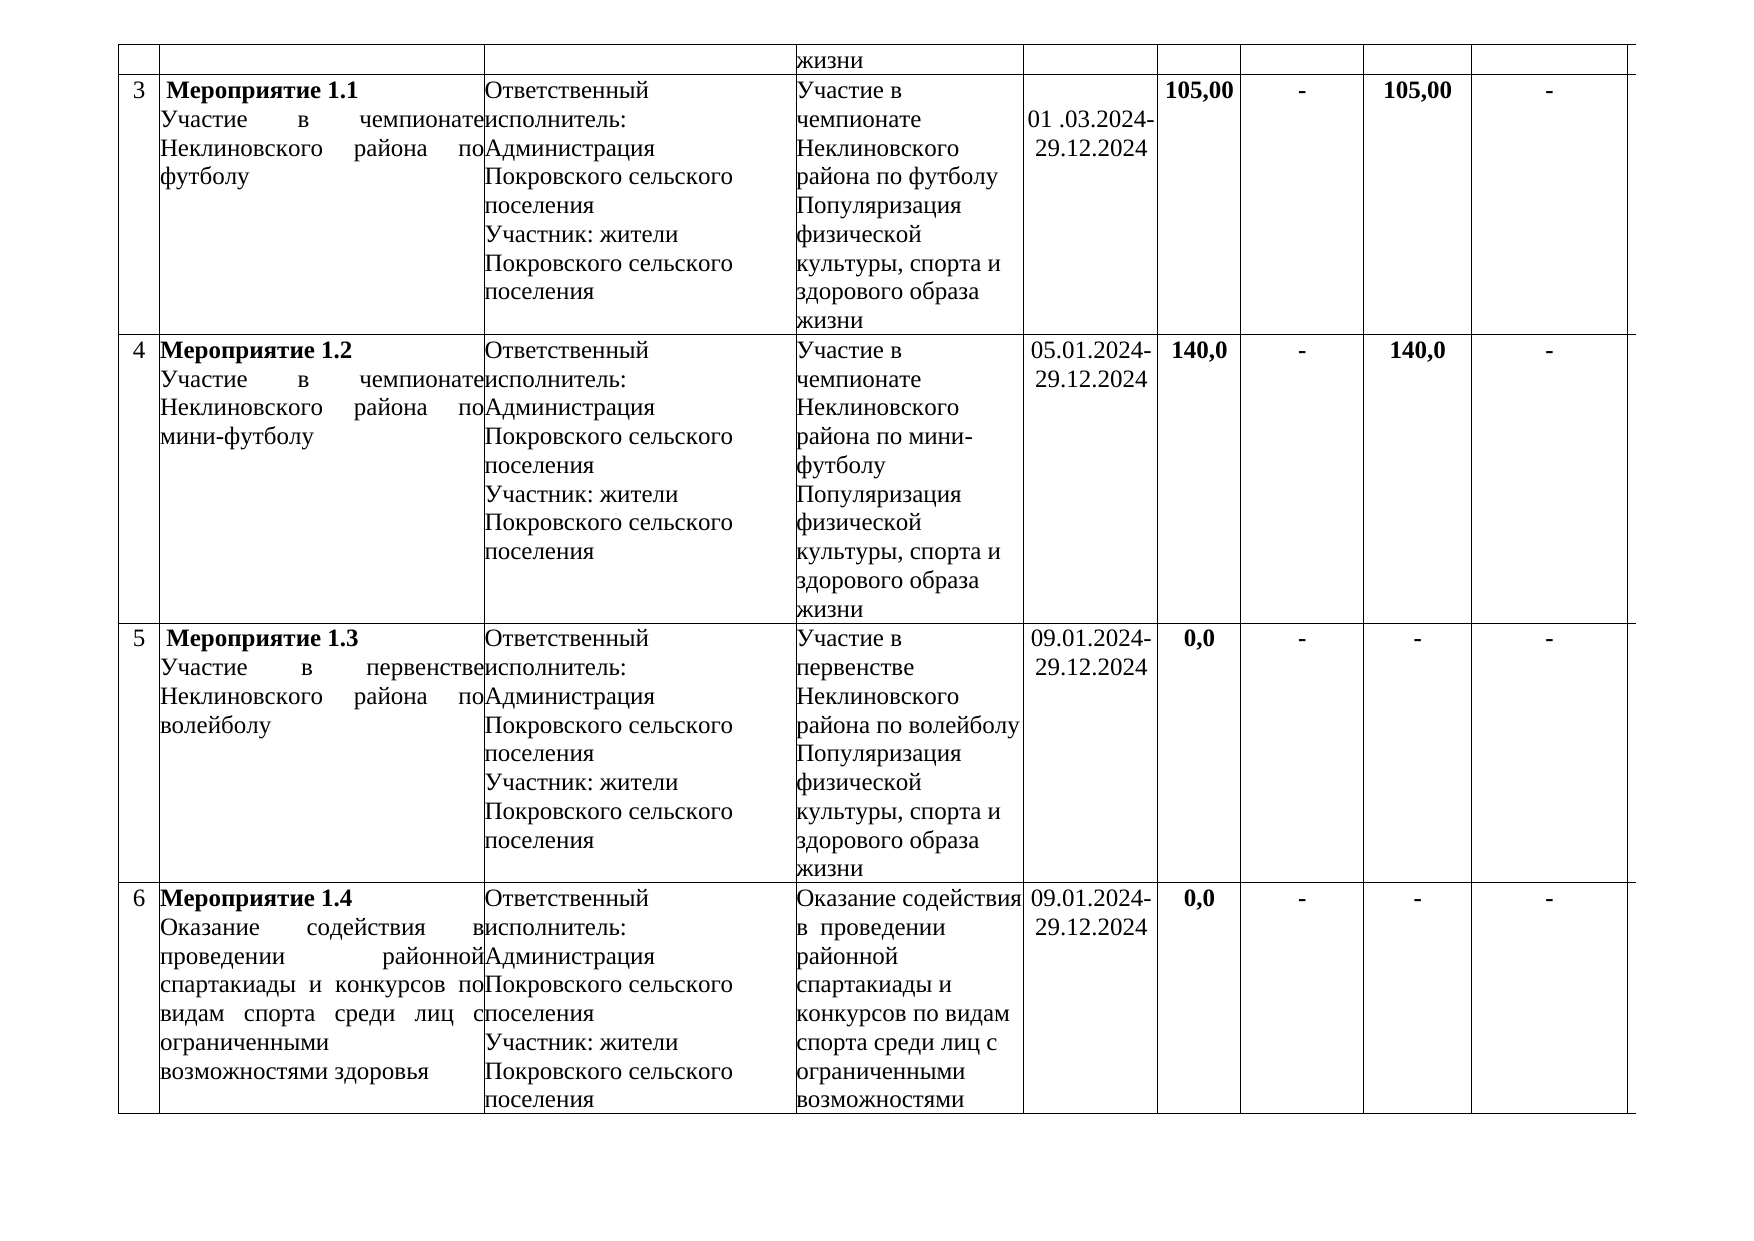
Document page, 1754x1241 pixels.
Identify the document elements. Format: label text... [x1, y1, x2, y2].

table_cell 3 [119, 75, 159, 334]
table_cell Мероприятие 1.4 Оказание содействия в проведении районной спартакиады и конкурсов по видам спорта среди лиц с ограниченными возможностями здоровья [160, 883, 484, 1113]
table_cell [1628, 883, 1636, 1113]
table_cell - [1472, 624, 1627, 882]
table_cell Ответственный исполнитель: Администрация Покровского сельского поселения Участник: жители Покровского сельского поселения [485, 624, 796, 882]
table_cell 140,0 [1158, 335, 1240, 622]
table_cell Участие в первенстве Неклиновского района по волейболу Популяризация физической культуры, спорта и здорового образа жизни [797, 624, 1023, 882]
table_cell Участие в чемпионате Неклиновского района по мини-футболу Популяризация физической культуры, спорта и здорового образа жизни [797, 335, 1023, 622]
table_cell 05.01.2024-29.12.2024 [1024, 335, 1157, 622]
table_cell 4 [119, 335, 159, 622]
table_cell Ответственный исполнитель: Администрация Покровского сельского поселения Участник: жители Покровского сельского поселения [485, 335, 796, 622]
table_cell [119, 45, 159, 74]
table_cell - [1241, 624, 1363, 882]
table_cell Мероприятие 1.3 Участие в первенстве Неклиновского района по волейболу [160, 624, 484, 882]
table_cell [1024, 45, 1157, 74]
table_cell [1628, 75, 1636, 334]
table_cell [1628, 45, 1636, 74]
table_cell Оказание содействия в проведении районной спартакиады и конкурсов по видам спорта среди лиц с ограниченными возможностями [797, 883, 1023, 1113]
table_cell - [1241, 75, 1363, 334]
table_cell - [1241, 335, 1363, 622]
table_cell - [1472, 75, 1627, 334]
table_cell - [1364, 883, 1471, 1113]
table_cell Ответственный исполнитель: Администрация Покровского сельского поселения Участник: жители Покровского сельского поселения [485, 75, 796, 334]
table_cell 5 [119, 624, 159, 882]
table_cell 09.01.2024-29.12.2024 [1024, 883, 1157, 1113]
table_cell 105,00 [1158, 75, 1240, 334]
table_cell [1628, 624, 1636, 882]
table_cell Мероприятие 1.2 Участие в чемпионате Неклиновского района по мини-футболу [160, 335, 484, 622]
table_cell [1158, 45, 1240, 74]
table_cell - [1241, 883, 1363, 1113]
table_cell жизни [797, 45, 1023, 74]
table_cell - [1472, 335, 1627, 622]
table_cell - [1241, 45, 1363, 74]
table_cell 01 .03.2024-29.12.2024 [1024, 75, 1157, 334]
table_cell 105,00 [1364, 75, 1471, 334]
table_cell [1628, 335, 1636, 622]
table_cell - [1364, 624, 1471, 882]
table_cell Мероприятие 1.1 Участие в чемпионате Неклиновского района по футболу [160, 75, 484, 334]
table_cell 09.01.2024-29.12.2024 [1024, 624, 1157, 882]
table_cell [485, 45, 796, 74]
table_cell 140,0 [1364, 335, 1471, 622]
table_cell [1472, 45, 1627, 74]
table_cell [1364, 45, 1471, 74]
table_cell Участие в чемпионате Неклиновского района по футболу Популяризация физической культуры, спорта и здорового образа жизни [797, 75, 1023, 334]
table_cell - [1472, 883, 1627, 1113]
table_cell Ответственный исполнитель: Администрация Покровского сельского поселения Участник: жители Покровского сельского поселения [485, 883, 796, 1113]
table_cell 6 [119, 883, 159, 1113]
table_cell 0,0 [1158, 624, 1240, 882]
table_cell 0,0 [1158, 883, 1240, 1113]
table_cell [160, 45, 484, 74]
